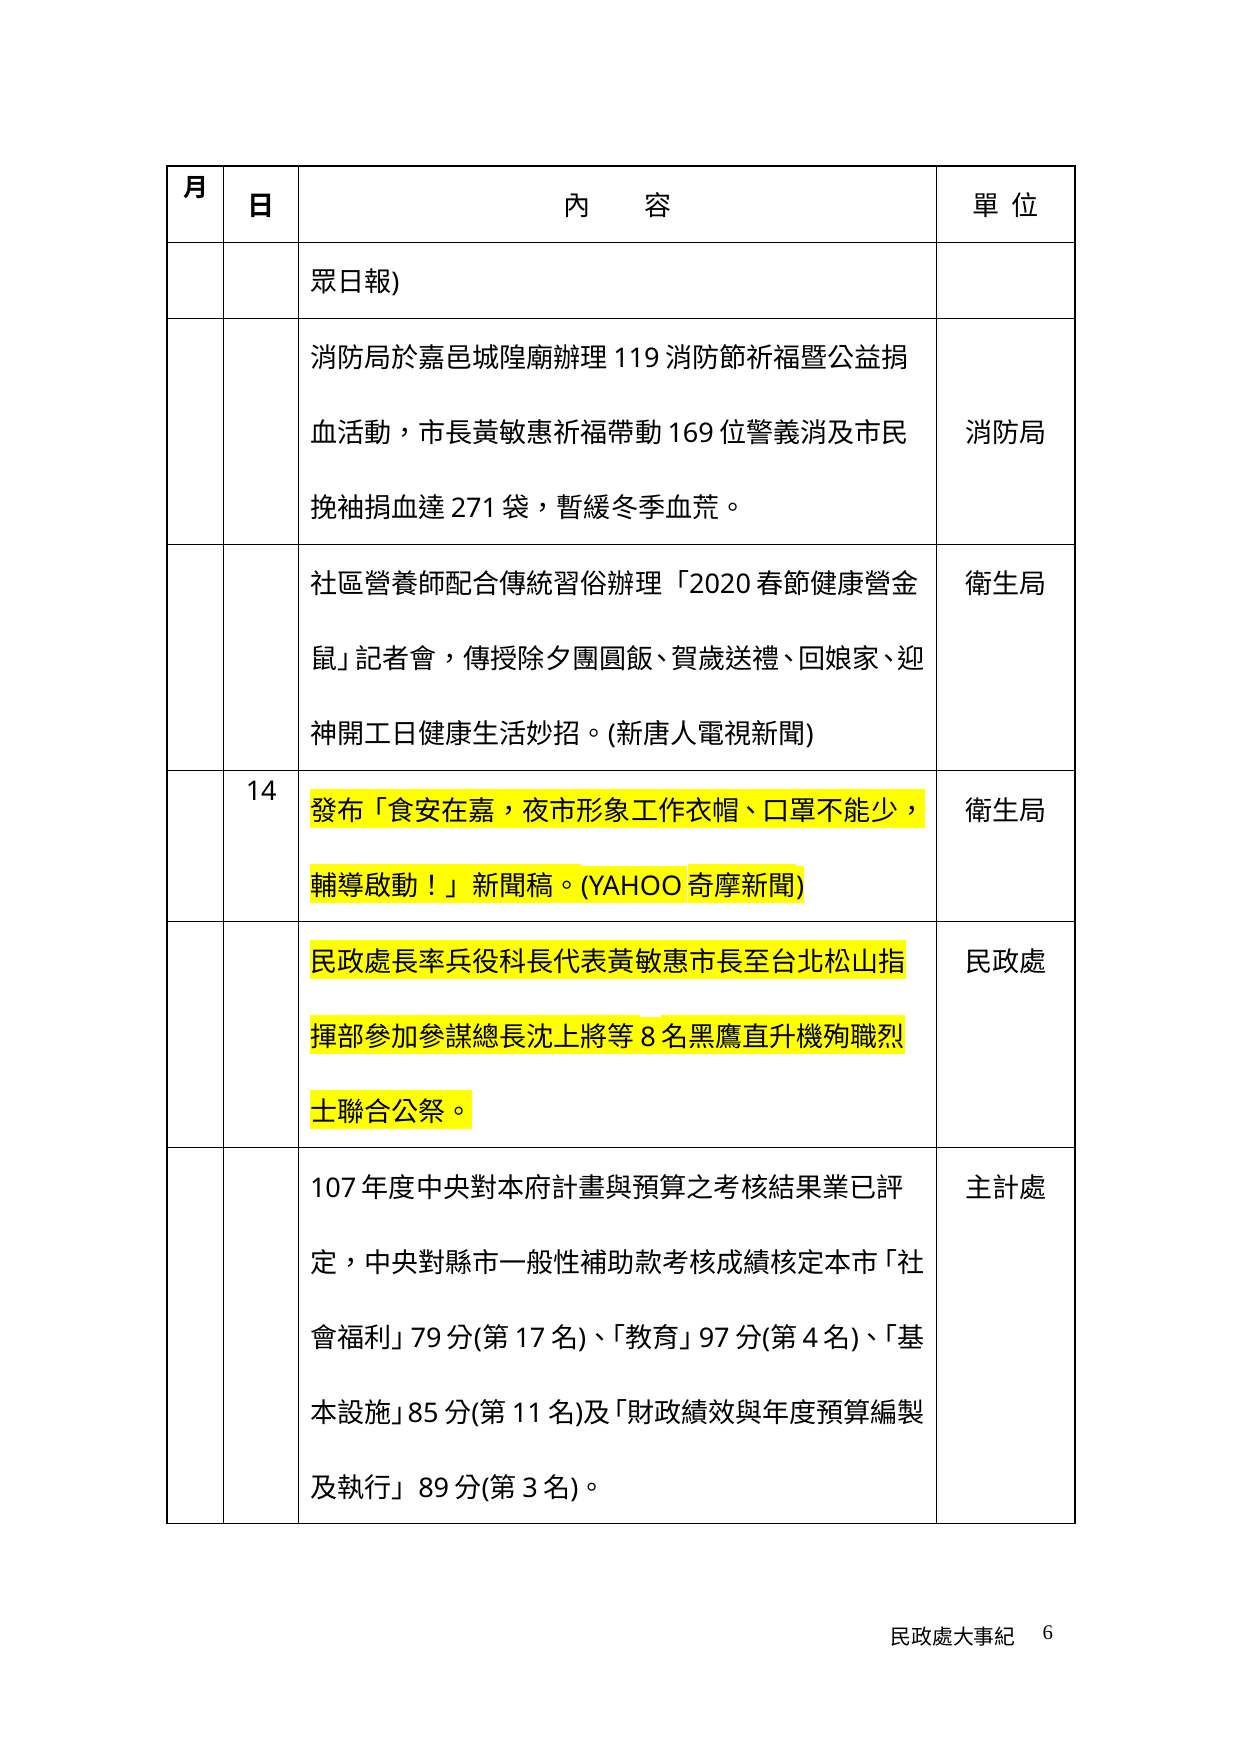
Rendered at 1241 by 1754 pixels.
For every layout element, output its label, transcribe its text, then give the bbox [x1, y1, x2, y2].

table_cell [168, 771, 223, 921]
table_cell [168, 1148, 223, 1523]
table_cell 14 [224, 771, 298, 921]
table_cell [168, 319, 223, 544]
table_cell [224, 545, 298, 770]
table_cell [937, 243, 1074, 318]
table_cell 主計處 [937, 1148, 1074, 1523]
table_cell [224, 243, 298, 318]
table_cell 眾日報) [299, 243, 936, 318]
table_cell 發布「食安在嘉，夜市形象工作衣帽、口罩不能少，輔導啟動！」新聞稿。(YAHOO奇摩新聞) [299, 771, 936, 921]
table_cell [224, 319, 298, 544]
table_cell [168, 922, 223, 1147]
table_header 單 位 [937, 167, 1074, 242]
table_header 日 [224, 167, 298, 242]
table_cell 消防局 [937, 319, 1074, 544]
table_cell [168, 243, 223, 318]
table_cell 社區營養師配合傳統習俗辦理「2020春節健康營金鼠」記者會，傳授除夕團圓飯、賀歲送禮、回娘家、迎神開工日健康生活妙招。(新唐人電視新聞) [299, 545, 936, 770]
table_cell 107年度中央對本府計畫與預算之考核結果業已評定，中央對縣市一般性補助款考核成績核定本市「社會福利」79分(第17名)、「教育」97分(第4名)、「基本設施」85分(第11名)及「財政績效與年度預算編製及執行」89分(第3名)。 [299, 1148, 936, 1523]
table_cell 民政處 [937, 922, 1074, 1147]
table_cell [168, 545, 223, 770]
table_cell 衛生局 [937, 545, 1074, 770]
table_cell [224, 1148, 298, 1523]
table_header 月 [168, 167, 223, 242]
table_header 內 容 [299, 167, 936, 242]
table_cell 衛生局 [937, 771, 1074, 921]
table_cell 民政處長率兵役科長代表黃敏惠市長至台北松山指揮部參加參謀總長沈上將等8名黑鷹直升機殉職烈士聯合公祭。 [299, 922, 936, 1147]
table_cell [224, 922, 298, 1147]
table_cell 消防局於嘉邑城隍廟辦理119消防節祈福暨公益捐血活動，市長黃敏惠祈福帶動169位警義消及市民挽袖捐血達271袋，暫緩冬季血荒。 [299, 319, 936, 544]
